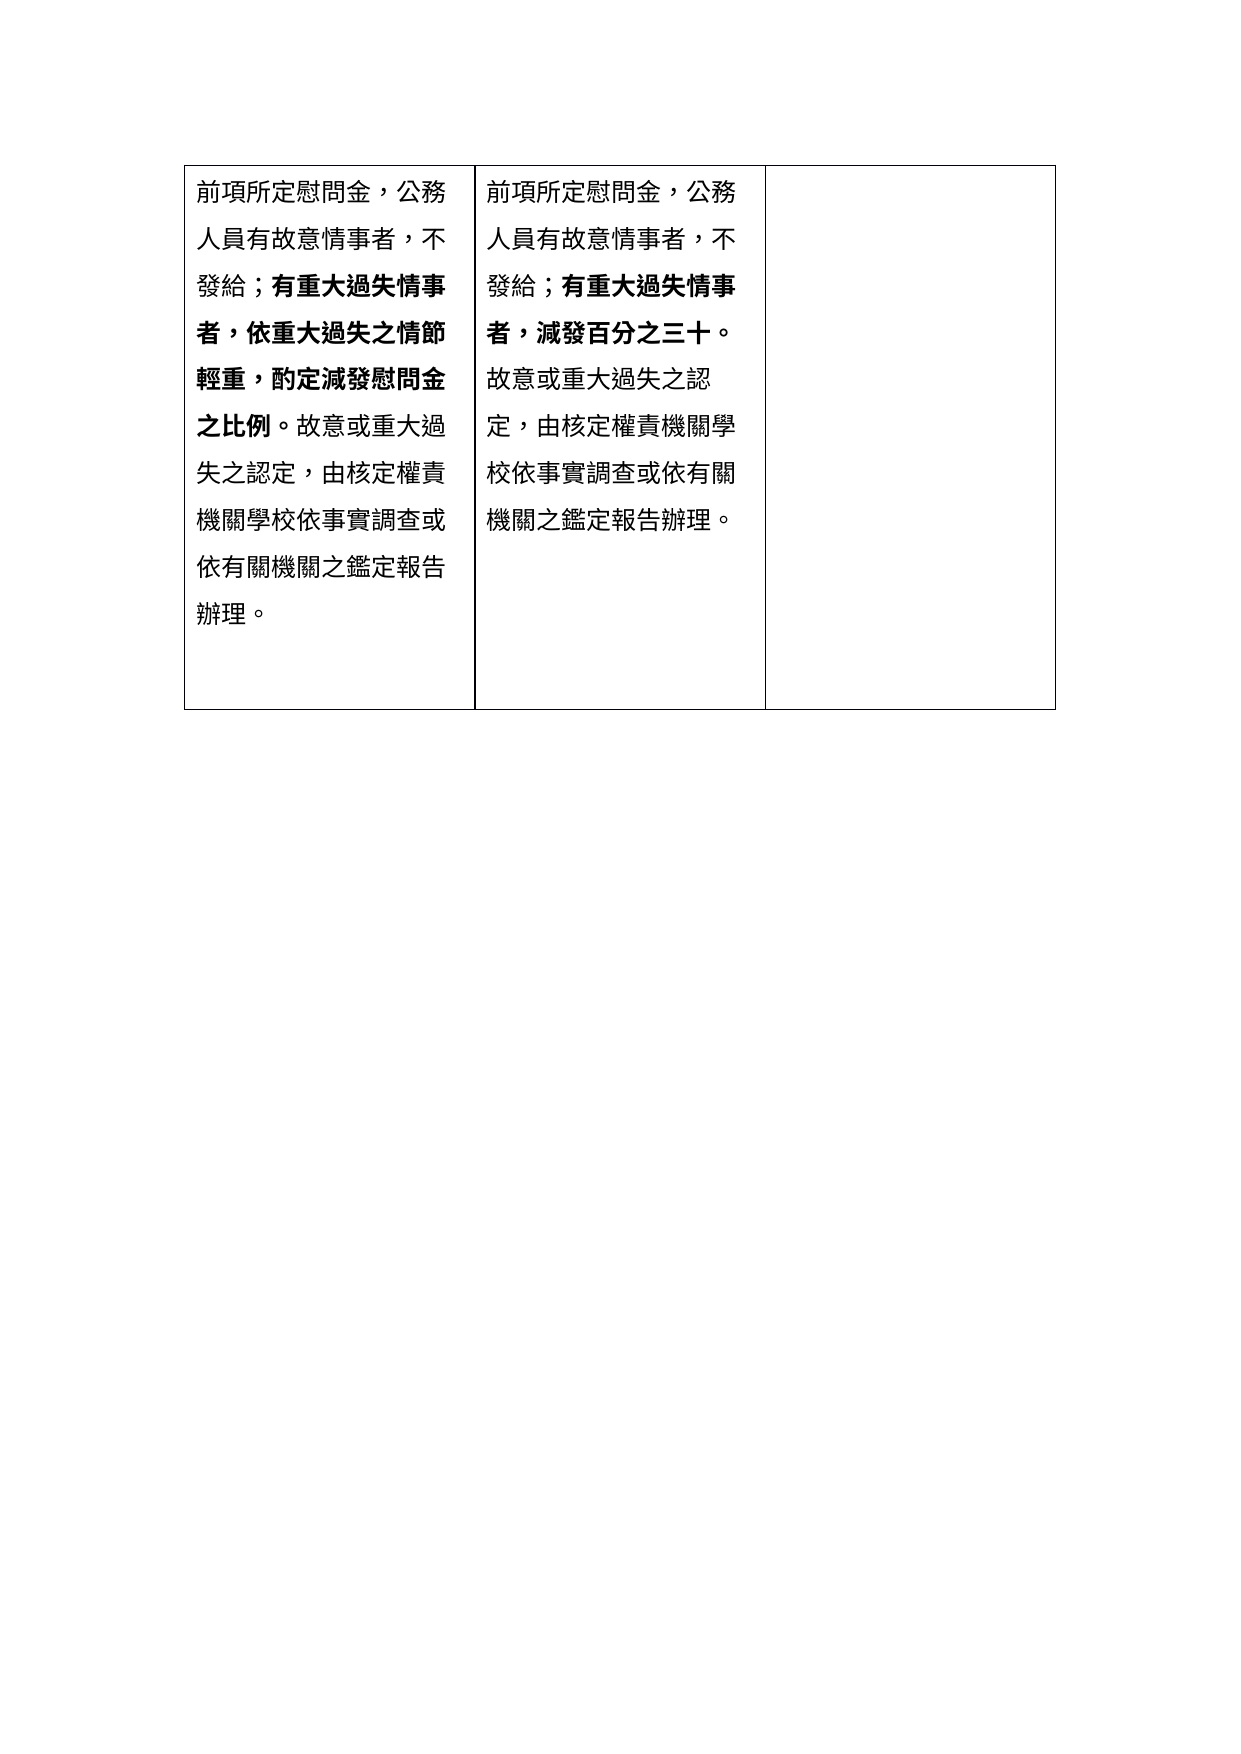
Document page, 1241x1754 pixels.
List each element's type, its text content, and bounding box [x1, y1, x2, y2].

table_cell [766, 166, 1055, 709]
table_cell 前項所定慰問金，公務人員有故意情事者，不發給；有重大過失情事者，減發百分之三十。故意或重大過失之認定，由核定權責機關學校依事實調查或依有關機關之鑑定報告辦理。 [476, 166, 765, 709]
table_cell 前項所定慰問金，公務人員有故意情事者，不發給；有重大過失情事者，依重大過失之情節輕重，酌定減發慰問金之比例。故意或重大過失之認定，由核定權責機關學校依事實調查或依有關機關之鑑定報告辦理。 [185, 166, 474, 709]
